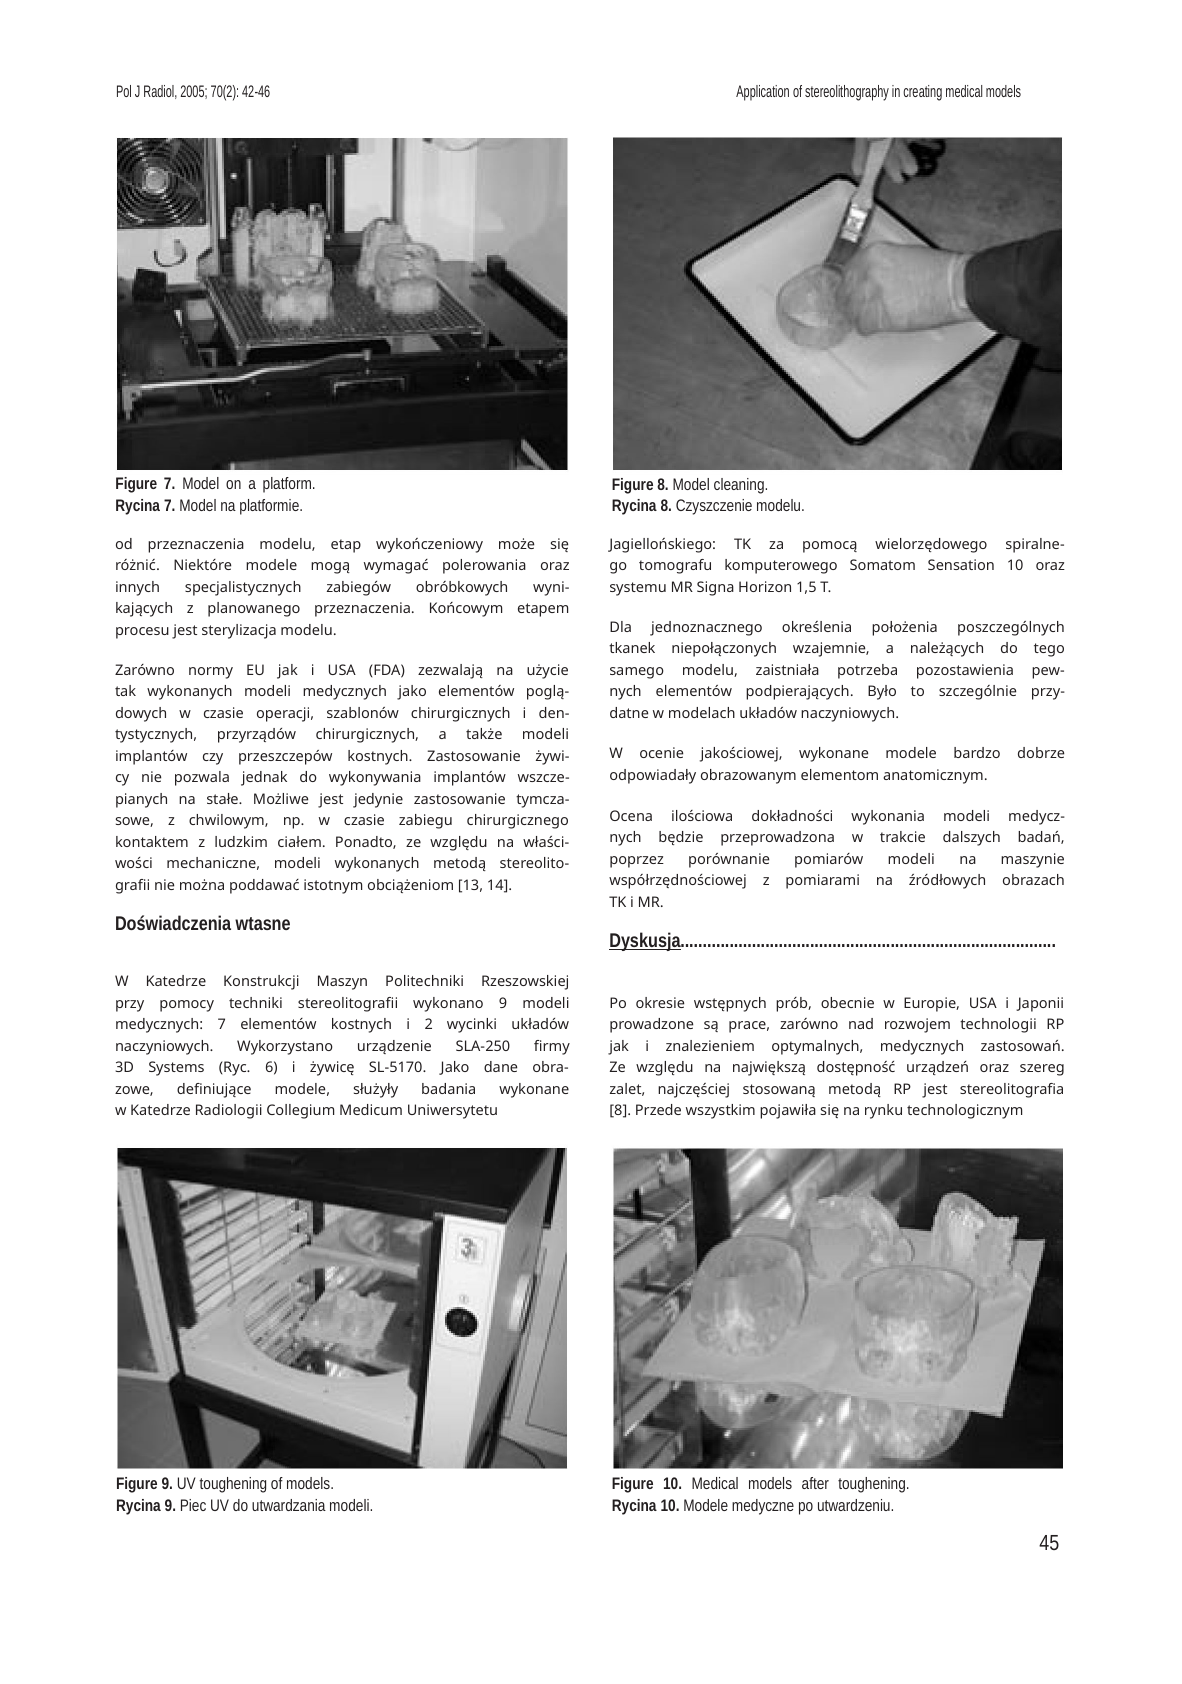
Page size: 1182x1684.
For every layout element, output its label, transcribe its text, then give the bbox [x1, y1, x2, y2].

text Figure 10. Medical models after toughening. Rycina 10. Modele medyczne po utwardzeniu. [612, 1472, 910, 1516]
text W Katedrze Konstrukcji Maszyn Politechniki Rzeszowskiej przy pomocy techniki stereolitografii wykonano 9 modeli medycznych: 7 elementów kostnych i 2 wycinki układów naczyniowych. Wykorzystano urządzenie SLA-250 firmy 3D Systems (Ryc. 6) i żywicę SL-5170. Jako dane obra- zowe, definiujące modele, służyły badania wykonane w Katedrze Radiologii Collegium Medicum Uniwersytetu [115, 970, 570, 1120]
text 45 [1039, 1533, 1065, 1555]
text od przeznaczenia modelu, etap wykończeniowy może się różnić. Niektóre modele mogą wymagać polerowania oraz innych specjalistycznych zabiegów obróbkowych wyni- kających z planowanego przeznaczenia. Końcowym etapem procesu jest sterylizacja modelu. [115, 532, 570, 639]
text Zarówno normy EU jak i USA (FDA) zezwalają na użycie tak wykonanych modeli medycznych jako elementów poglą- dowych w czasie operacji, szablonów chirurgicznych i den- tystycznych, przyrządów chirurgicznych, a także modeli implantów czy przeszczepów kostnych. Zastosowanie żywi- cy nie pozwala jednak do wykonywania implantów wszcze- pianych na stałe. Możliwe jest jedynie zastosowanie tymcza- sowe, z chwilowym, np. w czasie zabiegu chirurgicznego kontaktem z ludzkim ciałem. Ponadto, ze względu na właści- wości mechaniczne, modeli wykonanych metodą stereolito- grafii nie można poddawać istotnym obciążeniom [13, 14]. [115, 658, 570, 894]
text Dla jednoznacznego określenia położenia poszczególnych tkanek niepołączonych wzajemnie, a należących do tego samego modelu, zaistniała potrzeba pozostawienia pew- nych elementów podpierających. Było to szczególnie przy- datne w modelach układów naczyniowych. [609, 615, 1065, 723]
text W ocenie jakościowej, wykonane modele bardzo dobrze odpowiadały obrazowanym elementom anatomicznym. [609, 741, 1065, 785]
text Pol J Radiol, 2005; 70(2): 42-46 [116, 84, 297, 101]
text Po okresie wstępnych prób, obecnie w Europie, USA i Japonii prowadzone są prace, zarówno nad rozwojem technologii RP jak i znalezieniem optymalnych, medycznych zastosowań. Ze względu na największą dostępność urządzeń oraz szereg zalet, najczęściej stosowaną metodą RP jest stereolitografia [8]. Przede wszystkim pojawiła się na rynku technologicznym [609, 991, 1065, 1120]
text Figure 9. UV toughening of models. Rycina 9. Piec UV do utwardzania modeli. [116, 1472, 385, 1516]
text Application of stereolithography in creating medical models [736, 84, 1065, 101]
text Jagiellońskiego: TK za pomocą wielorzędowego spiralne- go tomografu komputerowego Somatom Sensation 10 oraz systemu MR Signa Horizon 1,5 T. [609, 532, 1065, 597]
text Figure 7. Model on a platform. Rycina 7. Model na platformie. [115, 475, 316, 516]
text Doświadczenia wtasne [115, 914, 570, 934]
text Figure 8. Model cleaning. Rycina 8. Czyszczenie modelu. [612, 475, 813, 516]
text Ocena ilościowa dokładności wykonania modeli medycz- nych będzie przeprowadzona w trakcie dalszych badań, poprzez porównanie pomiarów modeli na maszynie współrzędnościowej z pomiarami na źródłowych obrazach TK i MR. [609, 804, 1065, 911]
text Dyskusja [609, 932, 1065, 951]
